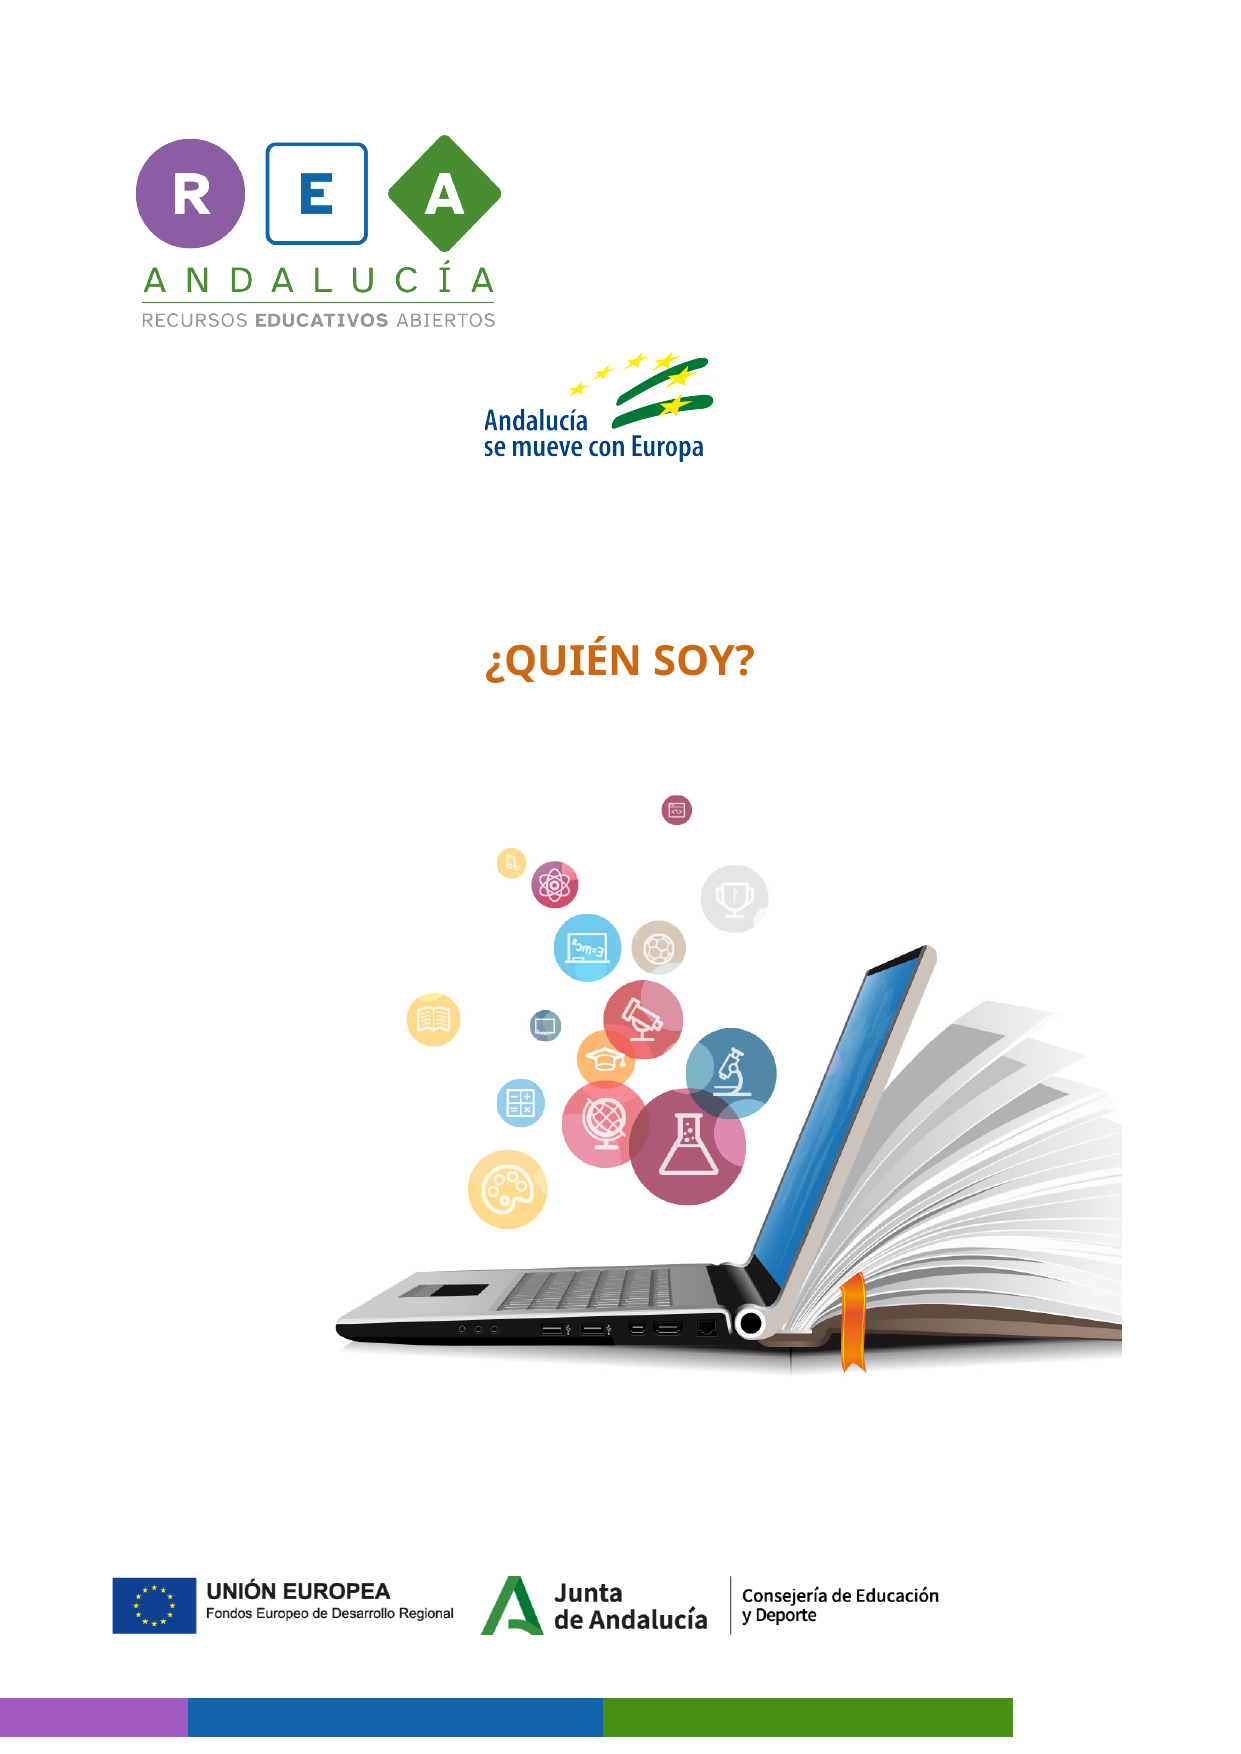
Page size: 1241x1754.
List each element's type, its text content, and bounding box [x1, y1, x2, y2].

picture [290, 762, 1122, 1404]
picture [118, 118, 715, 462]
title ¿QUIÉN SOY? [118, 631, 1122, 687]
picture [0, 1490, 1013, 1737]
